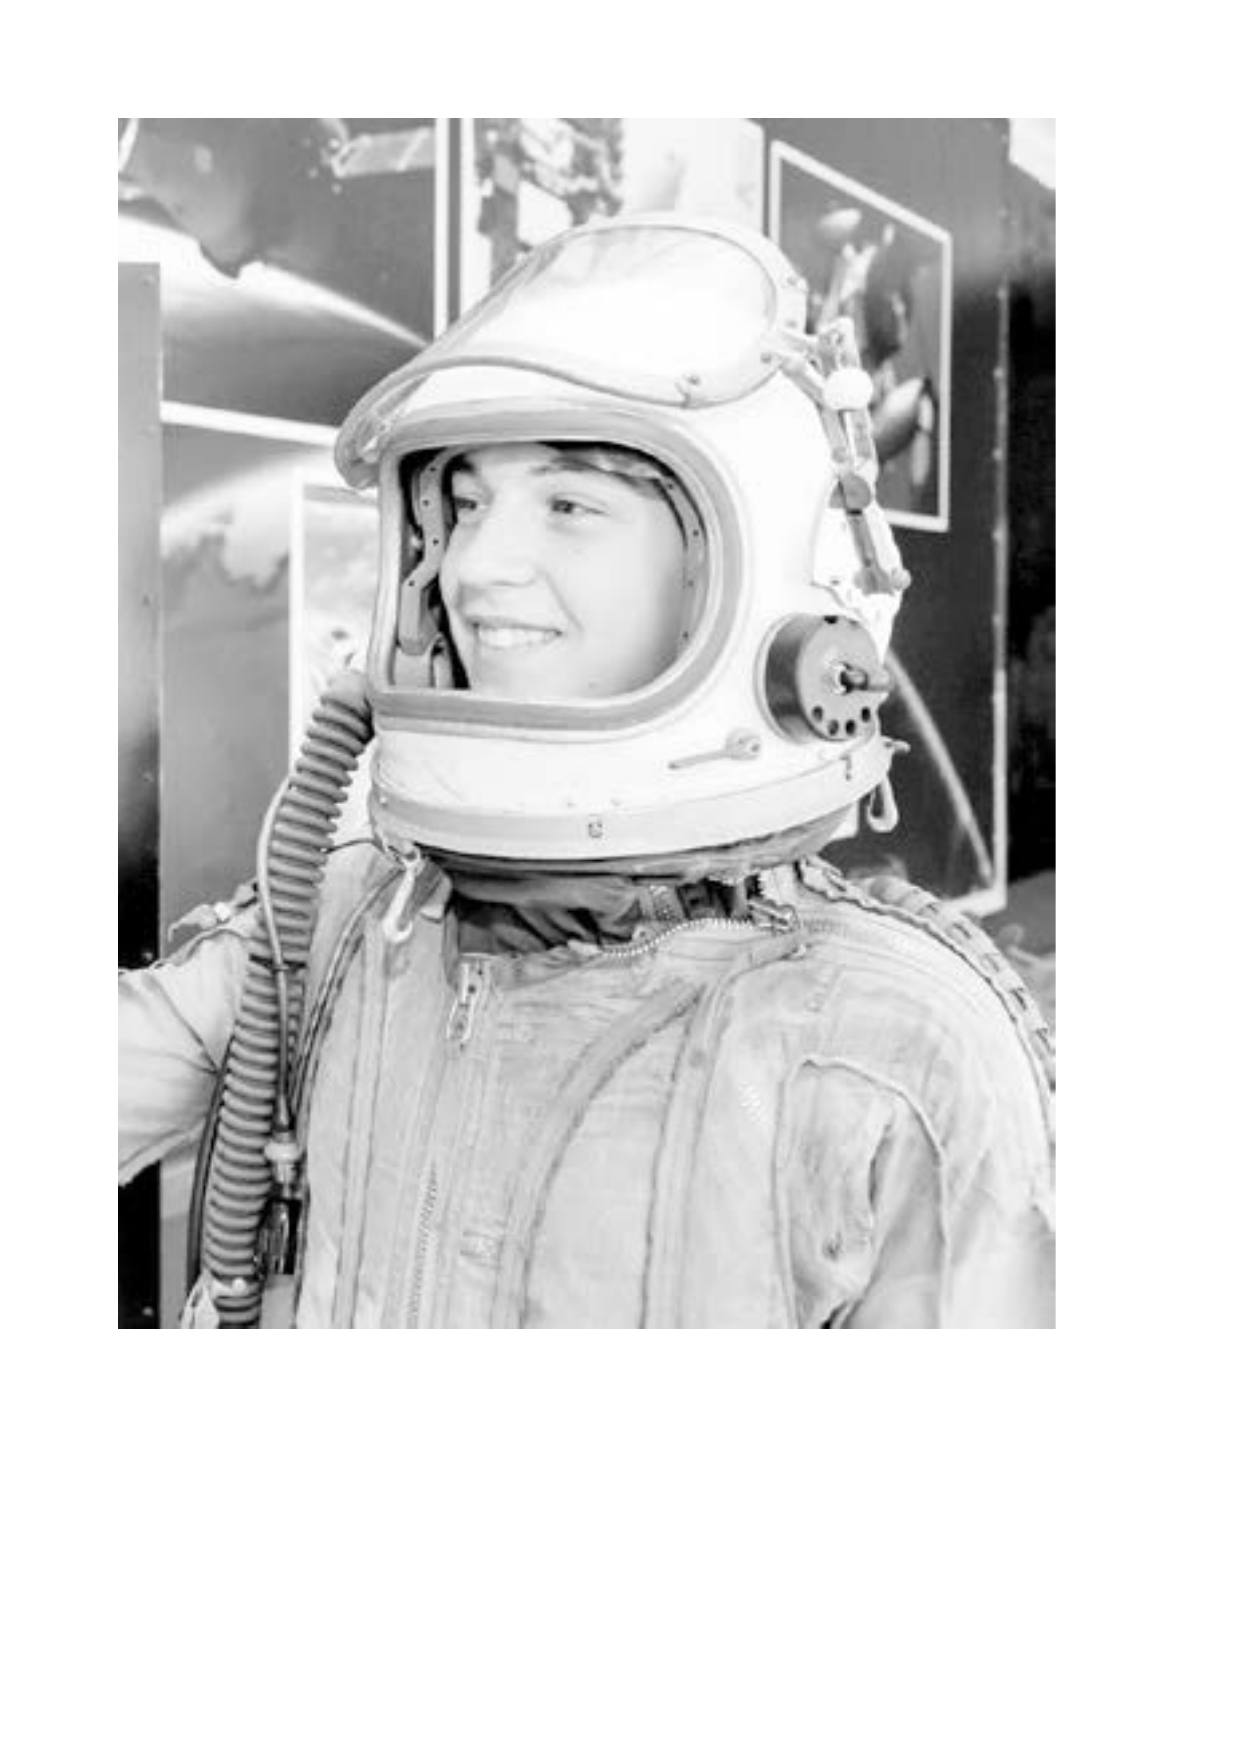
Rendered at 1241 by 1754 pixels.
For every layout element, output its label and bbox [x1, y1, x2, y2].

picture [118, 118, 1056, 1329]
